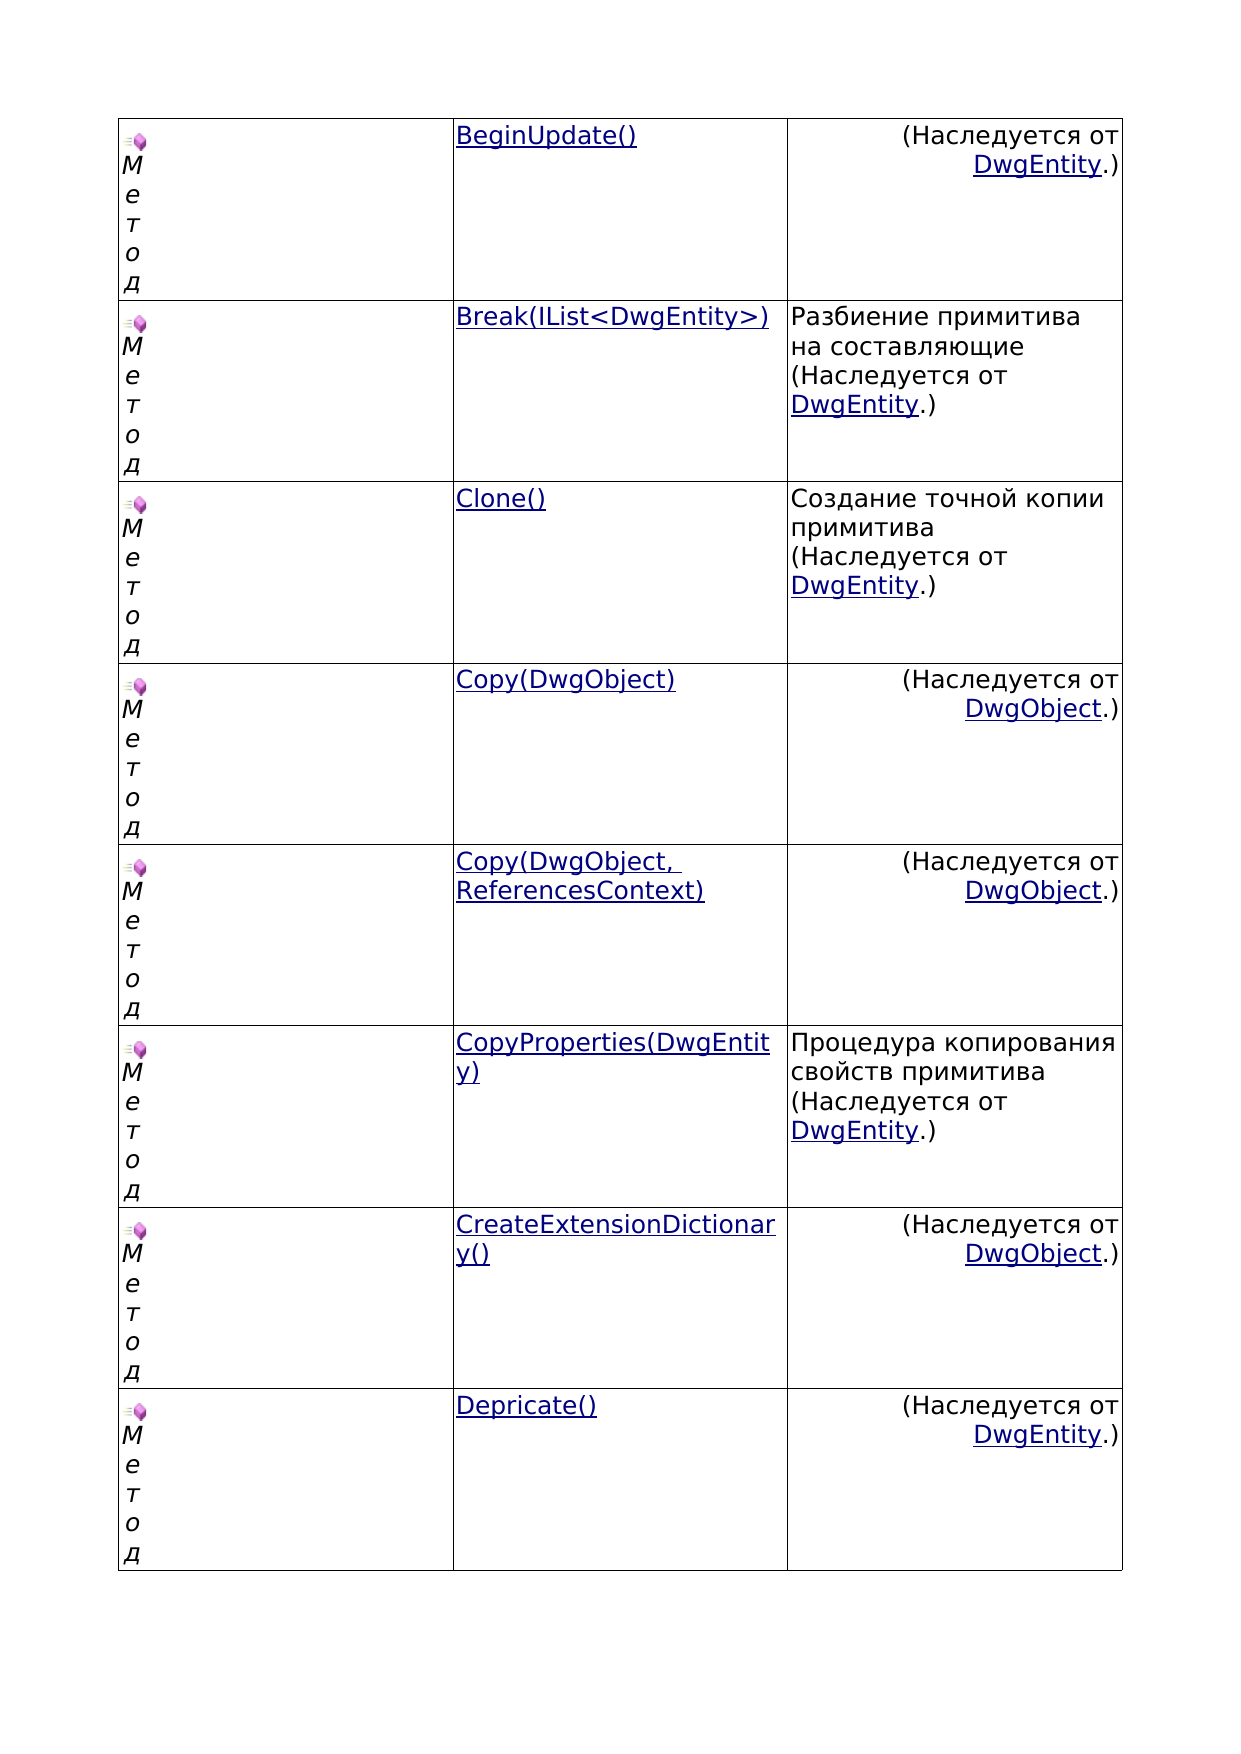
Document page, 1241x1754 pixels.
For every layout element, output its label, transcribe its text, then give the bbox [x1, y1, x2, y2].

table_cell BeginUpdate() [454, 119, 787, 299]
picture [121, 1403, 147, 1421]
table_cell Создание точной копии примитива (Наследуется от DwgEntity.) [788, 482, 1122, 662]
table_cell (Наследуется от DwgObject.) [788, 845, 1122, 1025]
picture [121, 133, 147, 151]
table_cell [119, 119, 453, 299]
table_cell Depricate() [454, 1389, 787, 1570]
table_cell Процедура копирования свойств примитива (Наследуется от DwgEntity.) [788, 1026, 1122, 1207]
table_cell (Наследуется от DwgObject.) [788, 664, 1122, 844]
table_cell [119, 1389, 453, 1570]
table_cell CopyProperties(DwgEntity) [454, 1026, 787, 1207]
table_cell [119, 1208, 453, 1388]
table_cell [119, 482, 453, 662]
table_cell [119, 845, 453, 1025]
table_cell Copy(DwgObject) [454, 664, 787, 844]
table_cell (Наследуется от DwgObject.) [788, 1208, 1122, 1388]
picture [121, 496, 147, 514]
table_cell [119, 301, 453, 481]
picture [121, 315, 147, 333]
table_cell Break(IList<DwgEntity>) [454, 301, 787, 481]
table_cell (Наследуется от DwgEntity.) [788, 1389, 1122, 1570]
picture [121, 678, 147, 696]
table_cell Разбиение примитива на составляющие (Наследуется от DwgEntity.) [788, 301, 1122, 481]
picture [121, 859, 147, 877]
table_cell [119, 1026, 453, 1207]
picture [121, 1222, 147, 1240]
table_cell CreateExtensionDictionary() [454, 1208, 787, 1388]
table_cell Copy(DwgObject, ReferencesContext) [454, 845, 787, 1025]
picture [121, 1041, 147, 1059]
table_cell [119, 664, 453, 844]
table_cell Clone() [454, 482, 787, 662]
table_cell (Наследуется от DwgEntity.) [788, 119, 1122, 299]
